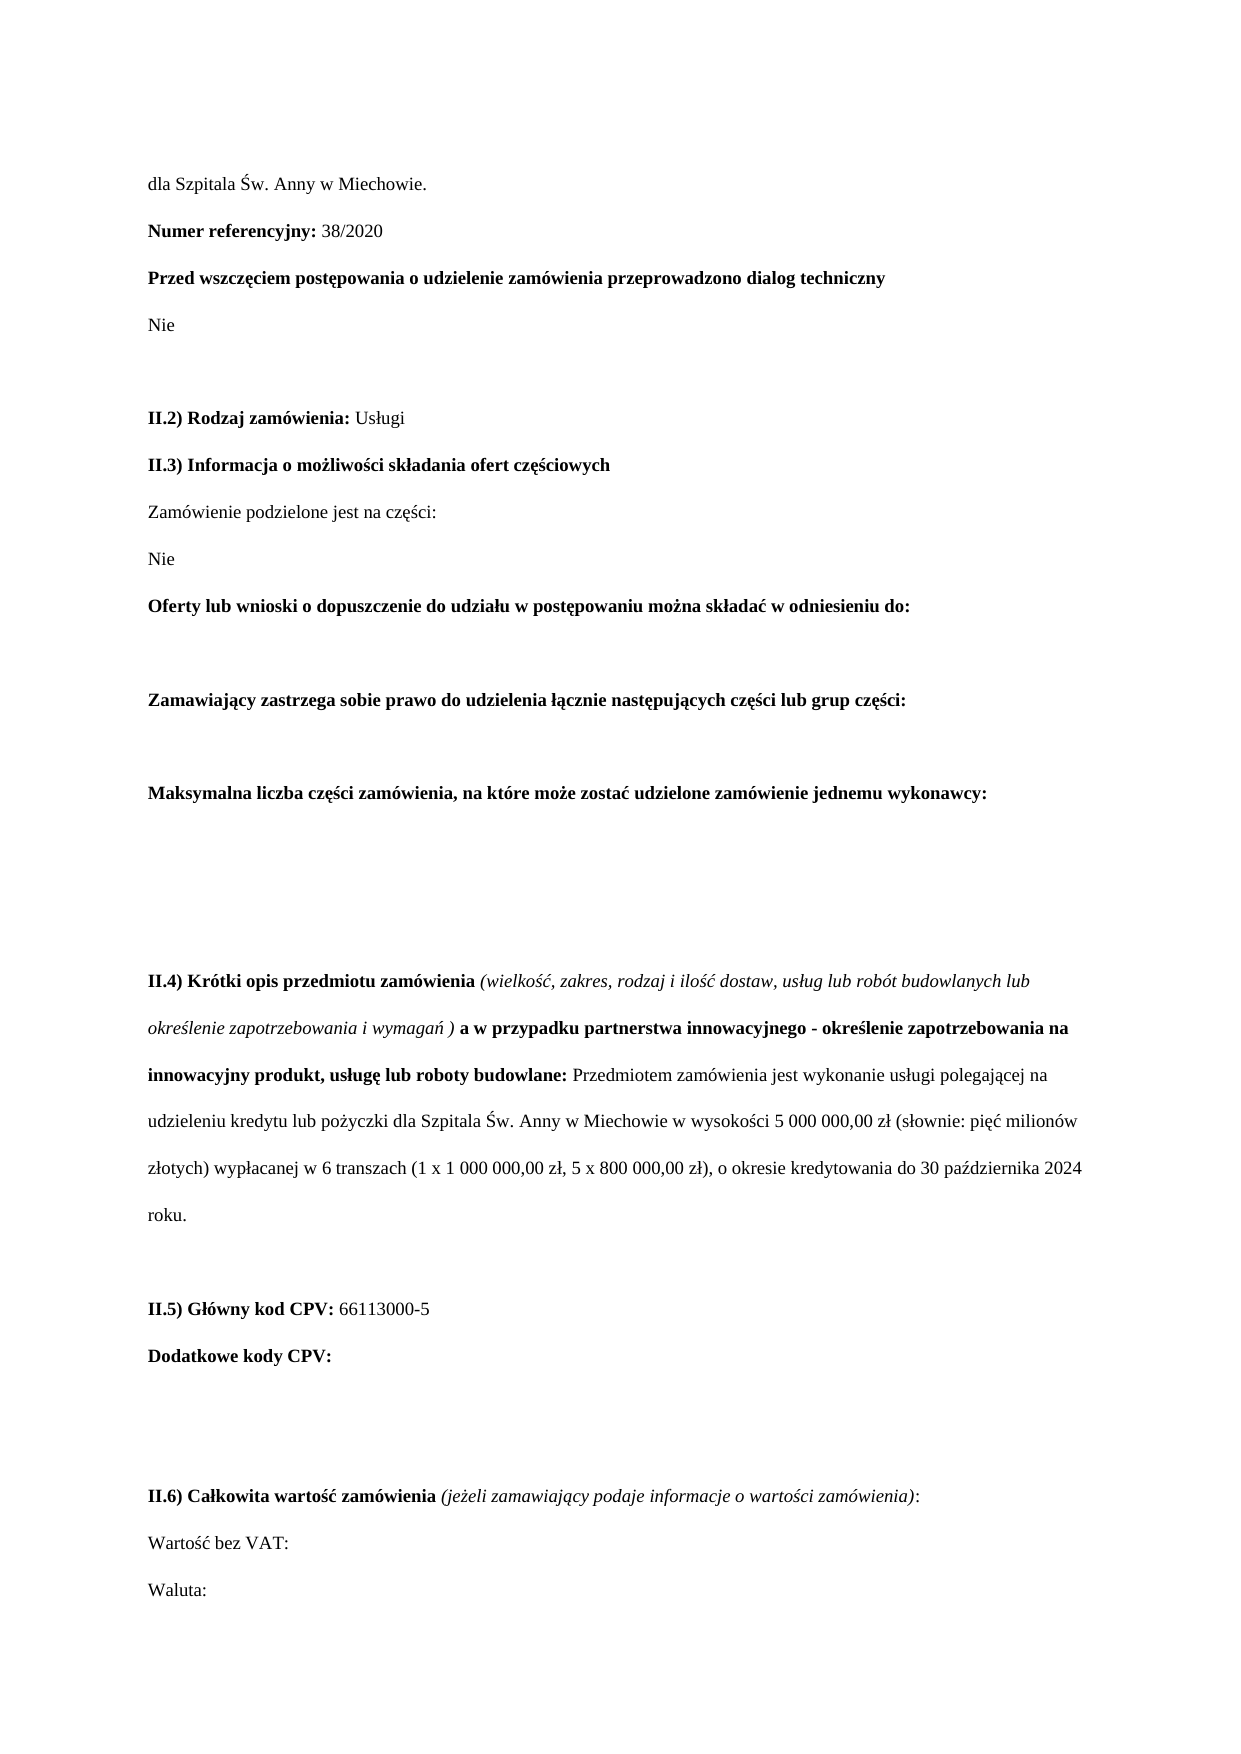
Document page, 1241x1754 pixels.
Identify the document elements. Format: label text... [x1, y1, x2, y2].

text dla Szpitala Św. Anny w Miechowie. Numer referencyjny: 38/2020 Przed wszczęciem postępowania o udzielenie zamówienia przeprowadzono dialog techniczny [148, 148, 1093, 288]
text Nie Oferty lub wnioski o dopuszczenie do udziału w postępowaniu można składać w odniesieniu do: [148, 523, 1093, 663]
text II.2) Rodzaj zamówienia: Usługi II.3) Informacja o możliwości składania ofert częściowych Zamówienie podzielone jest na części: [148, 335, 1093, 523]
text Zamawiający zastrzega sobie prawo do udzielenia łącznie następujących części lub grup części: Maksymalna liczba części zamówienia, na które może zostać udzielone zamówienie jednemu wykonawcy: II.4) Krótki opis przedmiotu zamówienia (wielkość, zakres, rodzaj i ilość dostaw, usług lub robót budowlanych lub określenie zapotrzebowania i wymagań ) a w przypadku partnerstwa innowacyjnego - określenie zapotrzebowania na innowacyjny produkt, usługę lub roboty budowlane: Przedmiotem zamówienia jest wykonanie usługi polegającej na udzieleniu kredytu lub pożyczki dla Szpitala Św. Anny w Miechowie w wysokości 5 000 000,00 zł (słownie: pięć milionów złotych) wypłacanej w 6 transzach (1 x 1 000 000,00 zł, 5 x 800 000,00 zł), o okresie kredytowania do 30 października 2024 roku. II.5) Główny kod CPV: 66113000-5 Dodatkowe kody CPV: II.6) Całkowita wartość zamówienia (jeżeli zamawiający podaje informacje o wartości zamówienia): Wartość bez VAT: Waluta: [148, 663, 1093, 1601]
text Nie [148, 288, 1093, 335]
